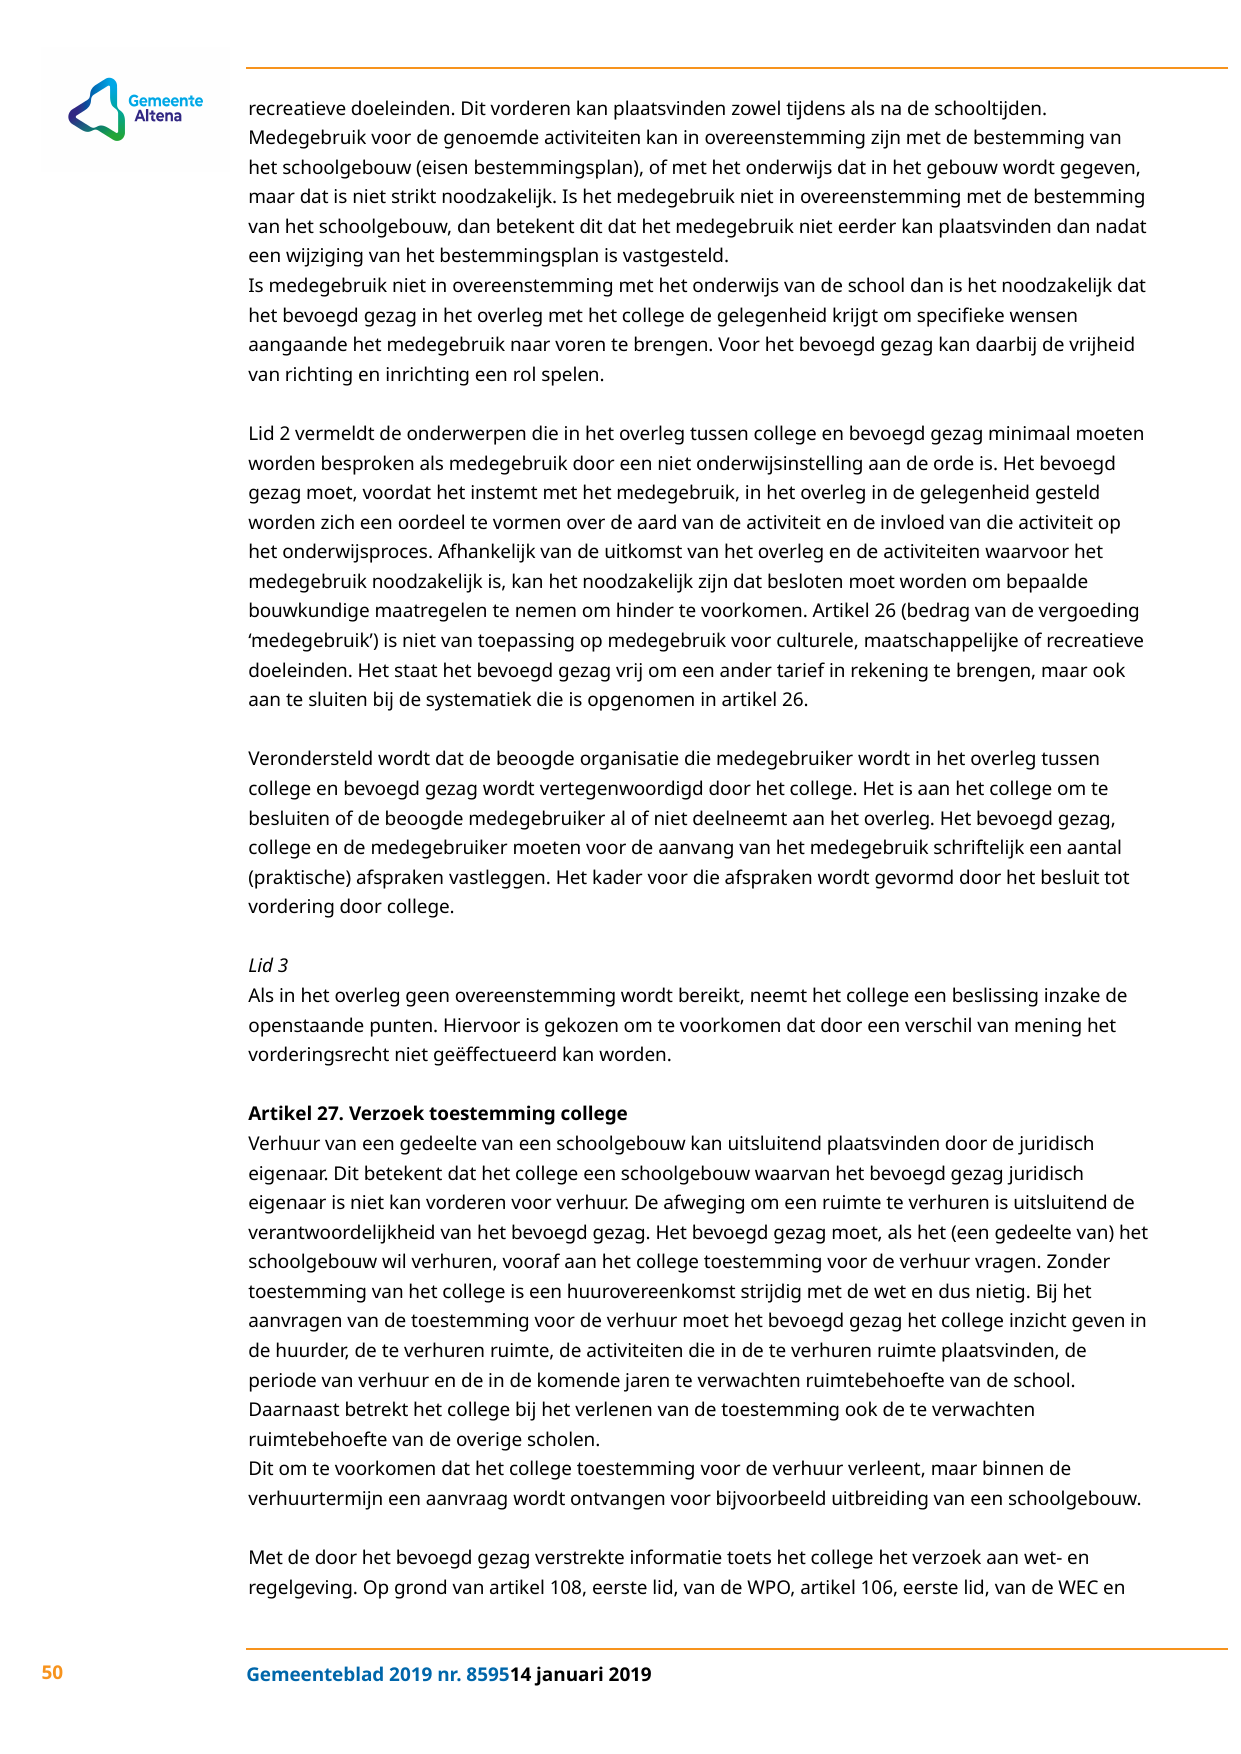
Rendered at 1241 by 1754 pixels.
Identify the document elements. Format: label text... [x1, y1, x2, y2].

text Met de door het bevoegd gezag verstrekte informatie toets het college het verzoek aan wet- en regelgeving. Op grond van artikel 108, eerste lid, van de WPO, artikel 106, eerste lid, van de WEC en [248, 1544, 1152, 1600]
text Verondersteld wordt dat de beoogde organisatie die medegebruiker wordt in het overleg tussen college en bevoegd gezag wordt vertegenwoordigd door het college. Het is aan het college om te besluiten of de beoogde medegebruiker al of niet deelneemt aan het overleg. Het bevoegd gezag, college en de medegebruiker moeten voor de aanvang van het medegebruik schriftelijk een aantal (praktische) afspraken vastleggen. Het kader voor die afspraken wordt gevormd door het besluit tot vordering door college. [248, 746, 1152, 919]
text Als in het overleg geen overeenstemming wordt bereikt, neemt het college een beslissing inzake de openstaande punten. Hiervoor is gekozen om te voorkomen dat door een verschil van mening het vorderingsrecht niet geëffectueerd kan worden. [248, 982, 1152, 1067]
picture [41, 47, 231, 172]
text Dit om te voorkomen dat het college toestemming voor de verhuur verleent, maar binnen de verhuurtermijn een aanvraag wordt ontvangen voor bijvoorbeeld uitbreiding van een schoolgebouw. [248, 1456, 1152, 1511]
text Verhuur van een gedeelte van een schoolgebouw kan uitsluitend plaatsvinden door de juridisch eigenaar. Dit betekent dat het college een schoolgebouw waarvan het bevoegd gezag juridisch eigenaar is niet kan vorderen voor verhuur. De afweging om een ruimte te verhuren is uitsluitend de verantwoordelijkheid van het bevoegd gezag. Het bevoegd gezag moet, als het (een gedeelte van) het schoolgebouw wil verhuren, vooraf aan het college toestemming voor de verhuur vragen. Zonder toestemming van het college is een huurovereenkomst strijdig met de wet en dus nietig. Bij het aanvragen van de toestemming voor de verhuur moet het bevoegd gezag het college inzicht geven in de huurder, de te verhuren ruimte, de activiteiten die in de te verhuren ruimte plaatsvinden, de periode van verhuur en de in de komende jaren te verwachten ruimtebehoefte van de school. Daarnaast betrekt het college bij het verlenen van de toestemming ook de te verwachten ruimtebehoefte van de overige scholen. [248, 1130, 1152, 1452]
text recreatieve doeleinden. Dit vorderen kan plaatsvinden zowel tijdens als na de schooltijden. Medegebruik voor de genoemde activiteiten kan in overeenstemming zijn met de bestemming van het schoolgebouw (eisen bestemmingsplan), of met het onderwijs dat in het gebouw wordt gegeven, maar dat is niet strikt noodzakelijk. Is het medegebruik niet in overeenstemming met de bestemming van het schoolgebouw, dan betekent dit dat het medegebruik niet eerder kan plaatsvinden dan nadat een wijziging van het bestemmingsplan is vastgesteld. [248, 95, 1152, 268]
text Artikel 27. Verzoek toestemming college [248, 1101, 1152, 1126]
text Lid 2 vermeldt de onderwerpen die in het overleg tussen college en bevoegd gezag minimaal moeten worden besproken als medegebruik door een niet onderwijsinstelling aan de orde is. Het bevoegd gezag moet, voordat het instemt met het medegebruik, in het overleg in de gelegenheid gesteld worden zich een oordeel te vormen over de aard van de activiteit en de invloed van die activiteit op het onderwijsproces. Afhankelijk van de uitkomst van het overleg en de activiteiten waarvoor het medegebruik noodzakelijk is, kan het noodzakelijk zijn dat besloten moet worden om bepaalde bouwkundige maatregelen te nemen om hinder te voorkomen. Artikel 26 (bedrag van de vergoeding ‘medegebruik’) is niet van toepassing op medegebruik voor culturele, maatschappelijke of recreatieve doeleinden. Het staat het bevoegd gezag vrij om een ander tarief in rekening te brengen, maar ook aan te sluiten bij de systematiek die is opgenomen in artikel 26. [248, 420, 1152, 712]
text Is medegebruik niet in overeenstemming met het onderwijs van de school dan is het noodzakelijk dat het bevoegd gezag in het overleg met het college de gelegenheid krijgt om specifieke wensen aangaande het medegebruik naar voren te brengen. Voor het bevoegd gezag kan daarbij de vrijheid van richting en inrichting een rol spelen. [248, 272, 1152, 387]
text Lid 3 [248, 953, 1152, 978]
